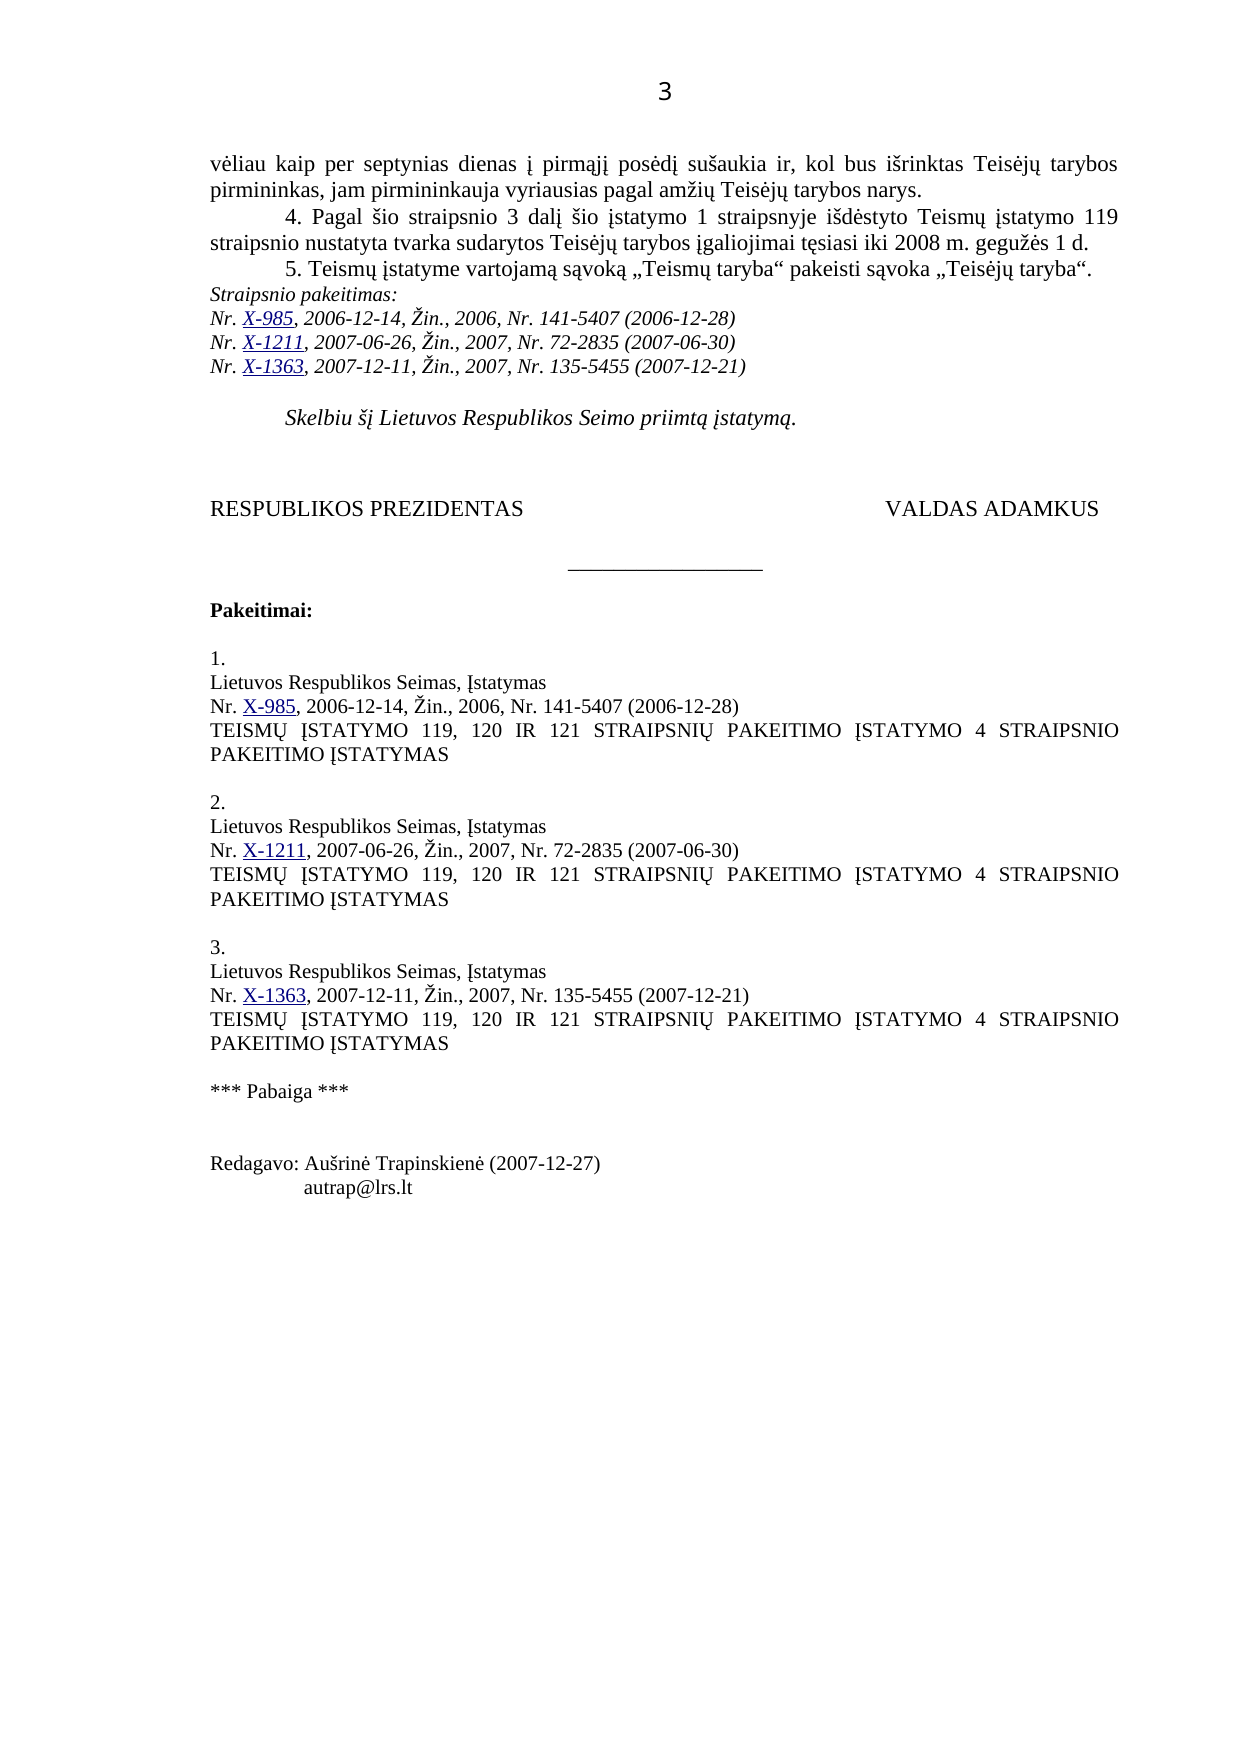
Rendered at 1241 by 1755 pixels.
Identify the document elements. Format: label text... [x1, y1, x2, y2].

text Lietuvos Respublikos Seimas, Įstatymas [210, 959, 1120, 983]
text autrap@lrs.lt [210, 1175, 1120, 1199]
text Straipsnio pakeitimas: [210, 282, 1120, 306]
text TEISMŲ ĮSTATYMO 119, 120 IR 121 STRAIPSNIŲ PAKEITIMO ĮSTATYMO 4 STRAIPSNIO PAKEITIMO ĮSTATYMAS [210, 862, 1120, 911]
text Lietuvos Respublikos Seimas, Įstatymas [210, 670, 1120, 694]
text 3. [210, 934, 1120, 959]
text 1. [210, 646, 1120, 670]
text Lietuvos Respublikos Seimas, Įstatymas [210, 814, 1120, 838]
text Nr. X-985, 2006-12-14, Žin., 2006, Nr. 141-5407 (2006-12-28) [210, 306, 1120, 330]
text TEISMŲ ĮSTATYMO 119, 120 IR 121 STRAIPSNIŲ PAKEITIMO ĮSTATYMO 4 STRAIPSNIO PAKEITIMO ĮSTATYMAS [210, 718, 1120, 766]
text 5. Teismų įstatyme vartojamą sąvoką „Teismų taryba“ pakeisti sąvoka „Teisėjų taryba“. [210, 255, 1120, 282]
text Redagavo: Aušrinė Trapinskienė (2007-12-27) [210, 1151, 1120, 1175]
text Pakeitimai: [210, 598, 1120, 622]
text Skelbiu šį Lietuvos Respublikos Seimo priimtą įstatymą. [210, 404, 1120, 431]
text Nr. X-1211, 2007-06-26, Žin., 2007, Nr. 72-2835 (2007-06-30) [210, 838, 1120, 862]
text _________________ [210, 547, 1120, 574]
text Nr. X-1363, 2007-12-11, Žin., 2007, Nr. 135-5455 (2007-12-21) [210, 354, 1120, 378]
text 2. [210, 790, 1120, 814]
text TEISMŲ ĮSTATYMO 119, 120 IR 121 STRAIPSNIŲ PAKEITIMO ĮSTATYMO 4 STRAIPSNIO PAKEITIMO ĮSTATYMAS [210, 1007, 1120, 1055]
text Nr. X-1363, 2007-12-11, Žin., 2007, Nr. 135-5455 (2007-12-21) [210, 983, 1120, 1007]
text RESPUBLIKOS PREZIDENTAS VALDAS ADAMKUS [210, 494, 1120, 521]
text vėliau kaip per septynias dienas į pirmąjį posėdį sušaukia ir, kol bus išrinktas Teisėjų tarybos pirmininkas, jam pirmininkauja vyriausias pagal amžių Teisėjų tarybos narys. [210, 150, 1120, 203]
text 4. Pagal šio straipsnio 3 dalį šio įstatymo 1 straipsnyje išdėstyto Teismų įstatymo 119 straipsnio nustatyta tvarka sudarytos Teisėjų tarybos įgaliojimai tęsiasi iki 2008 m. gegužės 1 d. [210, 203, 1120, 255]
text *** Pabaiga *** [210, 1079, 1120, 1103]
text Nr. X-985, 2006-12-14, Žin., 2006, Nr. 141-5407 (2006-12-28) [210, 694, 1120, 718]
text Nr. X-1211, 2007-06-26, Žin., 2007, Nr. 72-2835 (2007-06-30) [210, 330, 1120, 354]
